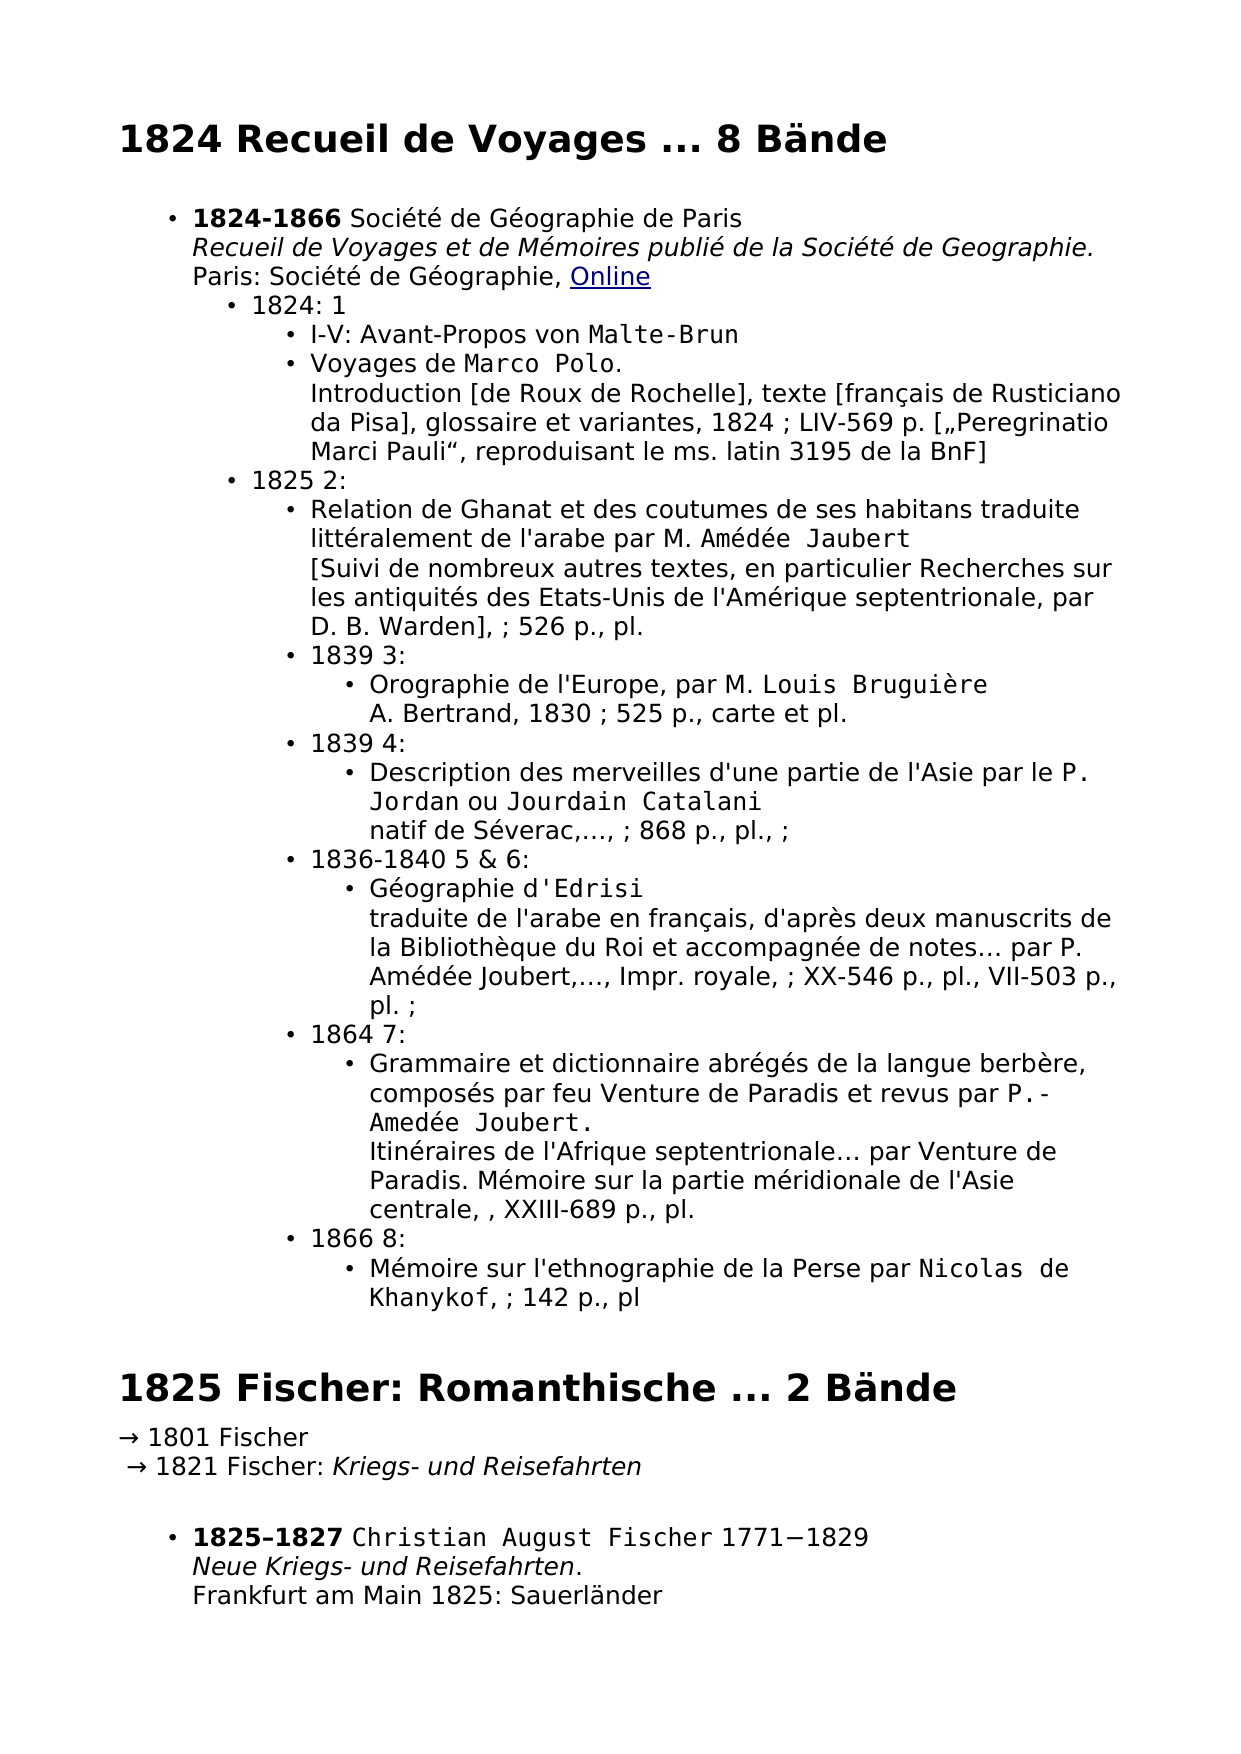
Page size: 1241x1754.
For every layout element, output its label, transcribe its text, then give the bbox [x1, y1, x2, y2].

list Orographie de l'Europe, par M. Louis Bruguière A. Bertrand, 1830 ; 525 p., carte et pl. [354, 670, 1122, 729]
list 1864 7: [295, 1020, 1122, 1049]
list 1839 3: [295, 641, 1122, 670]
list Description des merveilles d'une partie de l'Asie par le P. Jordan ou Jourdain Catalani natif de Séverac,…, ; 868 p., pl., ; [354, 758, 1122, 845]
list I-V: Avant-Propos von Malte-Brun [295, 320, 1122, 349]
list 1824: 1 [236, 291, 1122, 320]
list Voyages de Marco Polo. Introduction [de Roux de Rochelle], texte [français de Rusticiano da Pisa], glossaire et variantes, 1824 ; LIV-569 p. [„Peregrinatio Marci Pauli“, reproduisant le ms. latin 3195 de la BnF] [295, 349, 1122, 466]
list Grammaire et dictionnaire abrégés de la langue berbère, composés par feu Venture de Paradis et revus par P.-Amedée Joubert. Itinéraires de l'Afrique septentrionale… par Venture de Paradis. Mémoire sur la partie méridionale de l'Asie centrale, , XXIII-689 p., pl. [354, 1049, 1122, 1224]
list Mémoire sur l'ethnographie de la Perse par Nicolas de Khanykof, ; 142 p., pl [354, 1254, 1122, 1312]
list 1824-1866 Société de Géographie de Paris Recueil de Voyages et de Mémoires publié de la Société de Geographie. Paris: Société de Géographie, Online [177, 204, 1122, 291]
list 1825–1827 Christian August Fischer 1771−1829 Neue Kriegs- und Reisefahrten. Frankfurt am Main 1825: Sauerländer [177, 1523, 1122, 1611]
list 1839 4: [295, 729, 1122, 758]
list Géographie d'Edrisi traduite de l'arabe en français, d'après deux manuscrits de la Bibliothèque du Roi et accompagnée de notes… par P. Amédée Joubert,…, Impr. royale, ; XX-546 p., pl., VII-503 p., pl. ; [354, 874, 1122, 1020]
list Relation de Ghanat et des coutumes de ses habitans traduite littéralement de l'arabe par M. Amédée Jaubert [Suivi de nombreux autres textes, en particulier Recherches sur les antiquités des Etats-Unis de l'Amérique septentrionale, par D. B. Warden], ; 526 p., pl. [295, 495, 1122, 641]
list 1825 2: [236, 466, 1122, 495]
text → 1801 Fischer → 1821 Fischer: Kriegs- und Reisefahrten [118, 1423, 1122, 1481]
list 1836-1840 5 & 6: [295, 845, 1122, 874]
list 1866 8: [295, 1224, 1122, 1254]
subtitle 1825 Fischer: Romanthische ... 2 Bände [118, 1367, 1122, 1410]
subtitle 1824 Recueil de Voyages ... 8 Bände [118, 118, 1122, 162]
